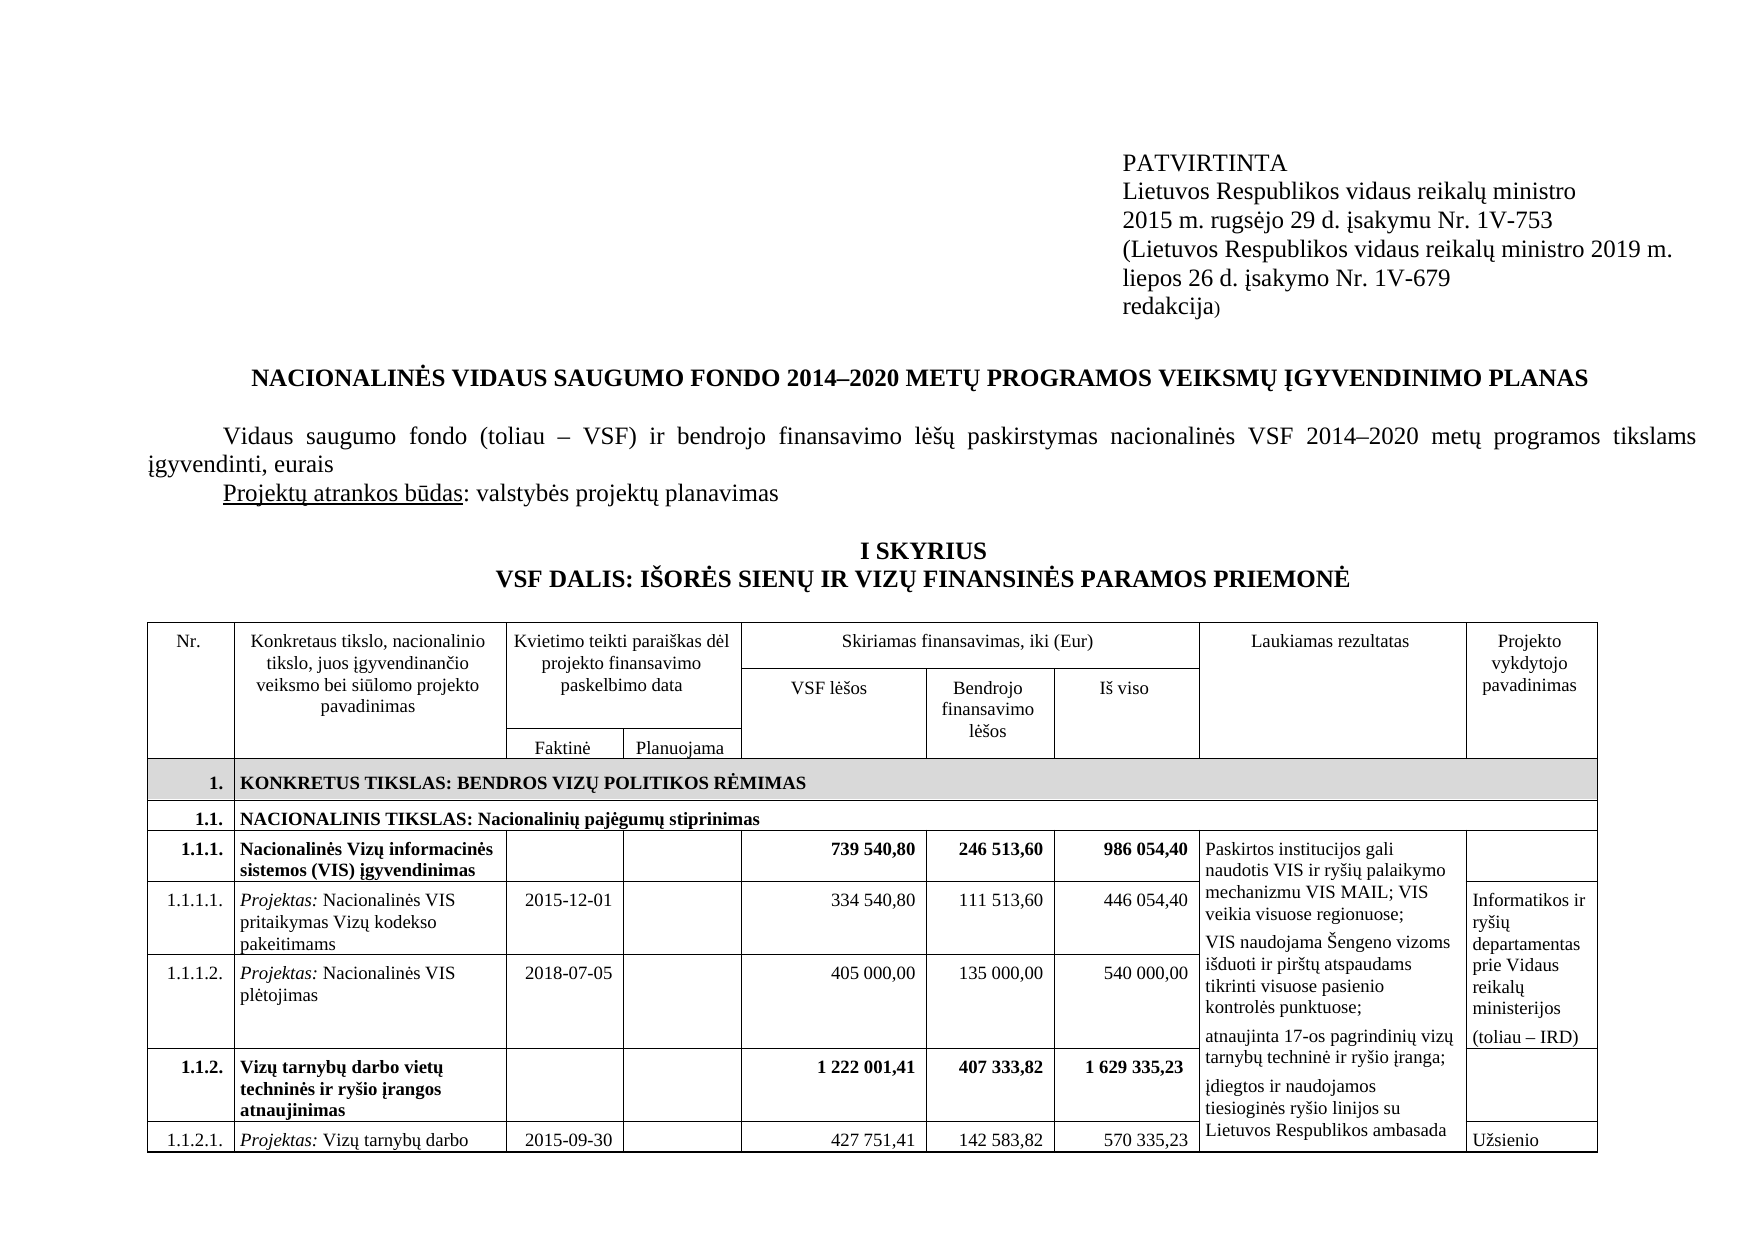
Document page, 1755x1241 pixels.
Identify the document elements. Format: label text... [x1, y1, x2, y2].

table_cell 1.1.2.1. [148, 1122, 234, 1151]
table_cell 407 333,82 [927, 1049, 1054, 1121]
table_cell [507, 1049, 623, 1121]
table_header Projekto vykdytojo pavadinimas [1467, 623, 1597, 758]
table_cell 446 054,40 [1055, 882, 1199, 954]
table_cell [507, 831, 623, 881]
table_cell [624, 1122, 741, 1151]
table_cell 427 751,41 [742, 1122, 926, 1151]
table_cell 405 000,00 [742, 955, 926, 1047]
text (Lietuvos Respublikos vidaus reikalų ministro 2019 m. liepos 26 d. įsakymo Nr. 1V-679 [1122, 234, 1699, 291]
text NACIONALINĖS VIDAUS SAUGUMO FONDO 2014–2020 METŲ PROGRAMOS VEIKSMŲ ĮGYVENDINIMO PLANAS [148, 363, 1699, 392]
text Lietuvos Respublikos vidaus reikalų ministro [1122, 176, 1699, 205]
text redakcija) [1122, 291, 1699, 320]
table_cell [624, 955, 741, 1047]
table_cell 1.1.1.1. [148, 882, 234, 954]
table_cell Paskirtos institucijos gali naudotis VIS ir ryšių palaikymo mechanizmu VIS MAIL; VIS veikia visuose regionuose; VIS naudojama Šengeno vizoms išduoti ir pirštų atspaudams tikrinti visuose pasienio kontrolės punktuose; atnaujinta 17-os pagrindinių vizų tarnybų techninė ir ryšio įranga; įdiegtos ir naudojamos tiesioginės ryšio linijos su Lietuvos Respublikos ambasada [1200, 831, 1466, 1151]
table_cell Projektas: Nacionalinės VIS plėtojimas [235, 955, 506, 1047]
text I SKYRIUS [148, 536, 1699, 564]
table_cell 1.1.2. [148, 1049, 234, 1121]
table_cell 142 583,82 [927, 1122, 1054, 1151]
table_cell 570 335,23 [1055, 1122, 1199, 1151]
table_cell 2015-12-01 [507, 882, 623, 954]
table_cell 135 000,00 [927, 955, 1054, 1047]
table_cell 2018-07-05 [507, 955, 623, 1047]
table_header Konkretaus tikslo, nacionalinio tikslo, juos įgyvendinančio veiksmo bei siūlomo projekto pavadinimas [235, 623, 506, 758]
table_cell 111 513,60 [927, 882, 1054, 954]
table_cell Planuojama [624, 729, 741, 758]
table_cell 246 513,60 [927, 831, 1054, 881]
table_cell NACIONALINIS TIKSLAS: Nacionalinių pajėgumų stiprinimas [235, 801, 1597, 829]
table_cell 334 540,80 [742, 882, 926, 954]
text PATVIRTINTA [1122, 148, 1699, 176]
table_cell 1.1.1.2. [148, 955, 234, 1047]
text 2015 m. rugsėjo 29 d. įsakymu Nr. 1V-753 [1122, 205, 1699, 234]
table_cell [1467, 831, 1597, 881]
table_cell 739 540,80 [742, 831, 926, 881]
table_cell VSF lėšos [742, 669, 926, 758]
table_cell Bendrojo finansavimo lėšos [927, 669, 1054, 758]
table_cell 1 629 335,23 [1055, 1049, 1199, 1121]
text VSF DALIS: IŠORĖS SIENŲ IR VIZŲ FINANSINĖS PARAMOS PRIEMONĖ [148, 564, 1699, 593]
table_header Skiriamas finansavimas, iki (Eur) [742, 623, 1199, 668]
table_cell Užsienio [1467, 1122, 1597, 1151]
table_cell Iš viso [1055, 669, 1199, 758]
table_header Nr. [148, 623, 234, 758]
table_cell [1467, 1049, 1597, 1121]
table_cell 540 000,00 [1055, 955, 1199, 1047]
table_header Kvietimo teikti paraiškas dėl projekto finansavimo paskelbimo data [507, 623, 741, 728]
table_header Laukiamas rezultatas [1200, 623, 1466, 758]
table_cell 1. [148, 759, 234, 799]
text Vidaus saugumo fondo (toliau – VSF) ir bendrojo finansavimo lėšų paskirstymas nacionalinės VSF 2014–2020 metų programos tikslams įgyvendinti, eurais [148, 421, 1699, 478]
table_cell Nacionalinės Vizų informacinės sistemos (VIS) įgyvendinimas [235, 831, 506, 881]
table_cell KONKRETUS TIKSLAS: BENDROS VIZŲ POLITIKOS RĖMIMAS [235, 759, 1597, 799]
table_cell Faktinė [507, 729, 623, 758]
table_cell [624, 882, 741, 954]
table_cell Projektas: Nacionalinės VIS pritaikymas Vizų kodekso pakeitimams [235, 882, 506, 954]
table_cell 2015-09-30 [507, 1122, 623, 1151]
table_cell Informatikos ir ryšių departamentas prie Vidaus reikalų ministerijos (toliau – IRD) [1467, 882, 1597, 1047]
table_cell [624, 831, 741, 881]
table_cell 1.1.1. [148, 831, 234, 881]
table_cell [624, 1049, 741, 1121]
table_cell 986 054,40 [1055, 831, 1199, 881]
table_cell Vizų tarnybų darbo vietų techninės ir ryšio įrangos atnaujinimas [235, 1049, 506, 1121]
table_cell 1 222 001,41 [742, 1049, 926, 1121]
table_cell Projektas: Vizų tarnybų darbo [235, 1122, 506, 1151]
table_cell 1.1. [148, 801, 234, 829]
text Projektų atrankos būdas: valstybės projektų planavimas [148, 478, 1699, 507]
